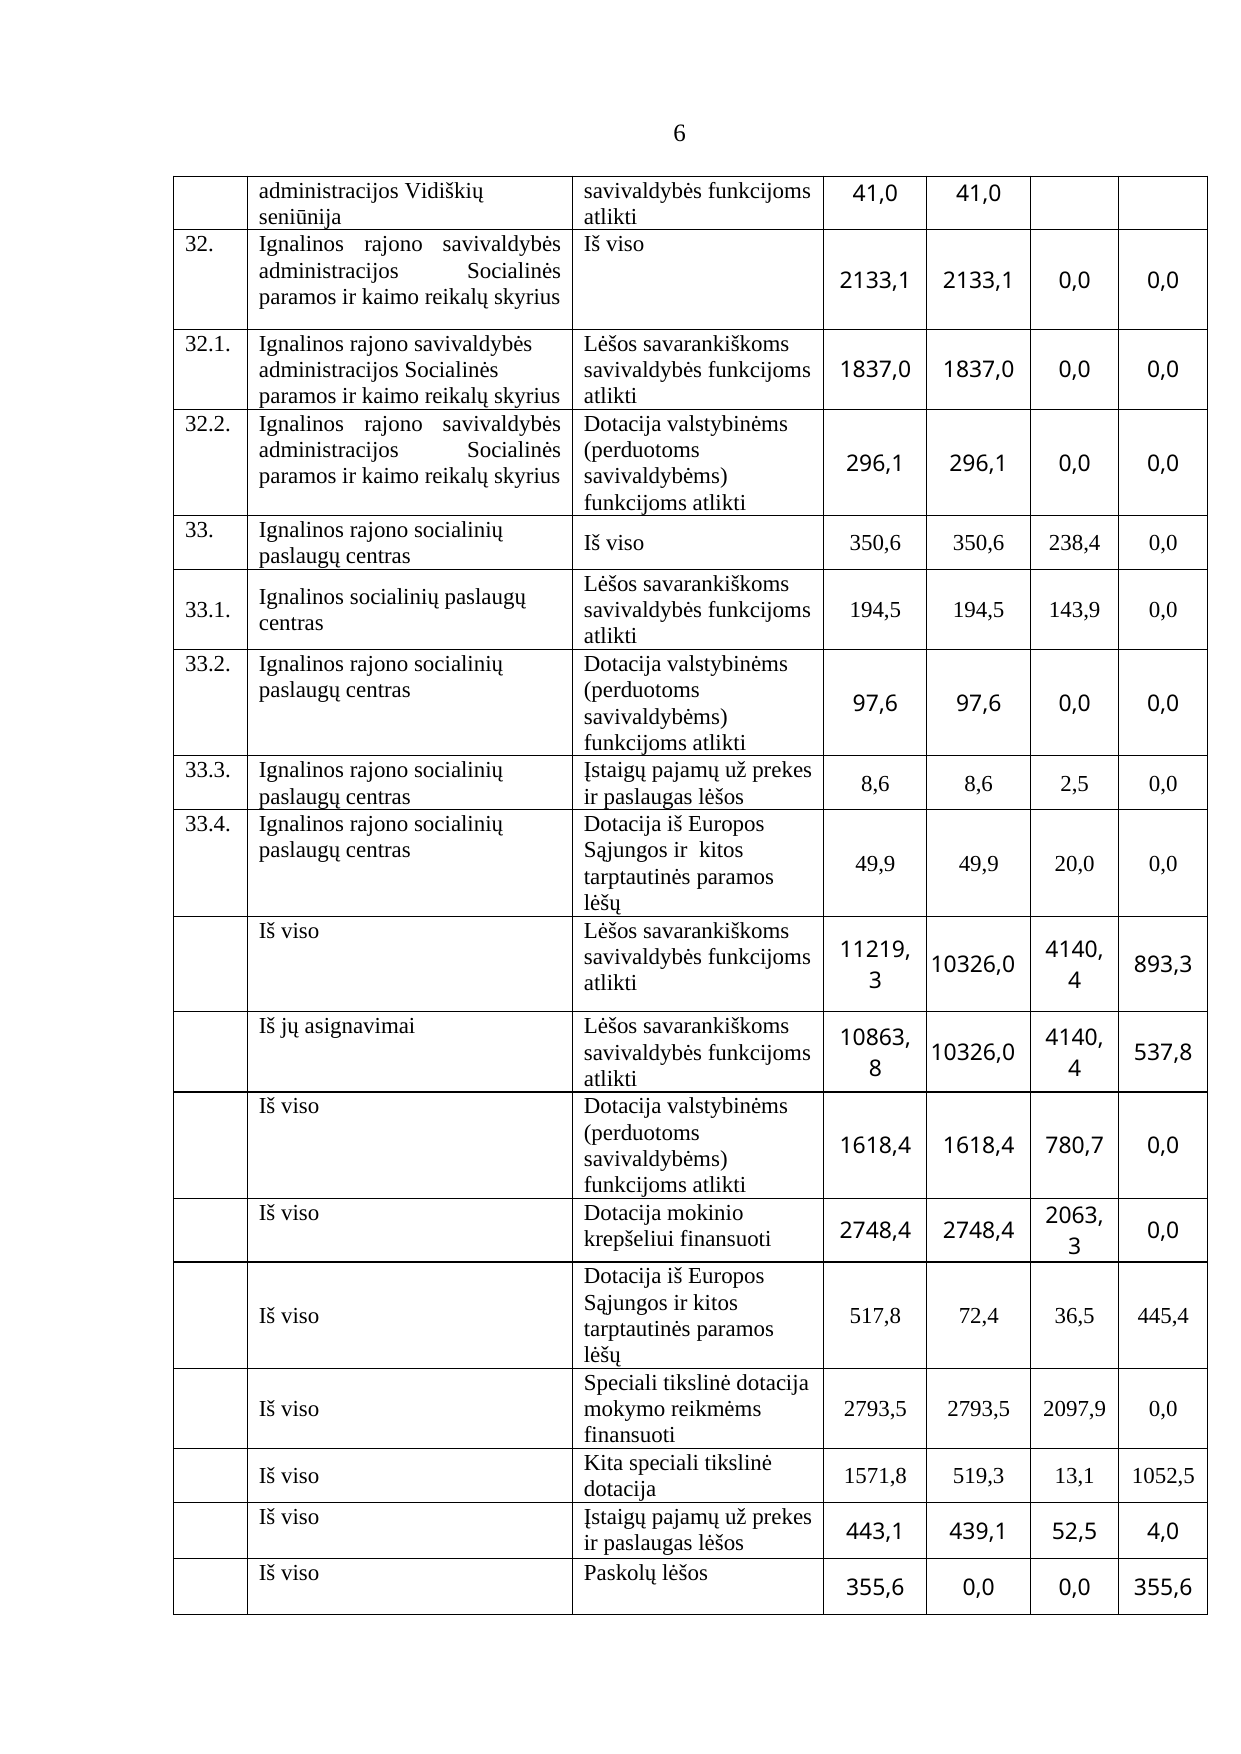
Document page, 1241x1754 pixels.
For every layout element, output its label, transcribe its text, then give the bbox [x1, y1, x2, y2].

table_cell 0,0 [1031, 650, 1118, 755]
table_cell 1618,4 [927, 1093, 1030, 1198]
table_cell [1119, 177, 1207, 229]
table_cell 10326,0 [927, 917, 1030, 1011]
table_cell Iš viso [248, 1199, 572, 1261]
table_cell 1837,0 [824, 330, 926, 409]
table_cell 0,0 [927, 1559, 1030, 1614]
table_cell 11219,3 [824, 917, 926, 1011]
table_cell 443,1 [824, 1503, 926, 1558]
table_cell [174, 1199, 247, 1261]
table_cell 32.1. [174, 330, 247, 409]
table_cell 1571,8 [824, 1449, 926, 1502]
table_cell 0,0 [1119, 650, 1207, 755]
table_cell 72,4 [927, 1263, 1030, 1368]
table_cell 36,5 [1031, 1263, 1118, 1368]
table_cell 780,7 [1031, 1093, 1118, 1198]
table_cell Iš viso [248, 1503, 572, 1558]
table_cell 2748,4 [927, 1199, 1030, 1261]
table_cell 143,9 [1031, 570, 1118, 649]
table_cell 97,6 [824, 650, 926, 755]
table_cell Įstaigų pajamų už prekes ir paslaugas lėšos [573, 1503, 823, 1558]
table_cell 355,6 [1119, 1559, 1207, 1614]
table_cell Ignalinos rajono savivaldybės administracijos Socialinės paramos ir kaimo reikalų skyrius [248, 410, 572, 515]
table_cell 33.1. [174, 570, 247, 649]
table_cell 1618,4 [824, 1093, 926, 1198]
table_cell Iš viso [248, 1369, 572, 1448]
table_cell [174, 1503, 247, 1558]
table_cell 2133,1 [824, 230, 926, 328]
table_cell 0,0 [1119, 756, 1207, 809]
table_cell 2063,3 [1031, 1199, 1118, 1261]
table_cell Ignalinos rajono socialinių paslaugų centras [248, 516, 572, 569]
table_cell 296,1 [927, 410, 1030, 515]
table_cell 33.4. [174, 810, 247, 916]
table_cell 0,0 [1119, 570, 1207, 649]
table_cell 0,0 [1031, 1559, 1118, 1614]
table_cell 41,0 [927, 177, 1030, 229]
table_cell [174, 1093, 247, 1198]
table_cell 4,0 [1119, 1503, 1207, 1558]
table_cell 350,6 [824, 516, 926, 569]
table_cell Iš viso [248, 1093, 572, 1198]
table_cell Lėšos savarankiškoms savivaldybės funkcijoms atlikti [573, 1012, 823, 1091]
table_cell 8,6 [824, 756, 926, 809]
table_cell 350,6 [927, 516, 1030, 569]
table_cell 238,4 [1031, 516, 1118, 569]
table_cell 1052,5 [1119, 1449, 1207, 1502]
table_cell 1837,0 [927, 330, 1030, 409]
table_cell 0,0 [1031, 230, 1118, 328]
table_cell 519,3 [927, 1449, 1030, 1502]
table_cell Lėšos savarankiškoms savivaldybės funkcijoms atlikti [573, 570, 823, 649]
table_cell 2,5 [1031, 756, 1118, 809]
table_cell [174, 177, 247, 229]
table_cell [174, 1263, 247, 1368]
table_cell Paskolų lėšos [573, 1559, 823, 1614]
table_cell Iš jų asignavimai [248, 1012, 572, 1091]
table_cell Ignalinos rajono socialinių paslaugų centras [248, 756, 572, 809]
table_cell Ignalinos socialinių paslaugų centras [248, 570, 572, 649]
table_cell 33.2. [174, 650, 247, 755]
table_cell Dotacija valstybinėms (perduotoms savivaldybėms) funkcijoms atlikti [573, 410, 823, 515]
table_cell 2097,9 [1031, 1369, 1118, 1448]
table_cell [174, 1012, 247, 1091]
table_cell savivaldybės funkcijoms atlikti [573, 177, 823, 229]
table_cell 439,1 [927, 1503, 1030, 1558]
table_cell Dotacija valstybinėms (perduotoms savivaldybėms) funkcijoms atlikti [573, 1093, 823, 1198]
table_cell Kita speciali tikslinė dotacija [573, 1449, 823, 1502]
table_cell 2793,5 [824, 1369, 926, 1448]
table_cell Dotacija iš Europos Sąjungos ir kitos tarptautinės paramos lėšų [573, 1263, 823, 1368]
table_cell 52,5 [1031, 1503, 1118, 1558]
table_cell Iš viso [248, 1449, 572, 1502]
table_cell 8,6 [927, 756, 1030, 809]
table_cell Ignalinos rajono savivaldybės administracijos Socialinės paramos ir kaimo reikalų skyrius [248, 230, 572, 328]
table_cell Ignalinos rajono socialinių paslaugų centras [248, 810, 572, 916]
table_cell Ignalinos rajono socialinių paslaugų centras [248, 650, 572, 755]
table_cell Iš viso [248, 1263, 572, 1368]
table_cell 4140,4 [1031, 917, 1118, 1011]
table_cell [174, 1369, 247, 1448]
table_cell 0,0 [1119, 1199, 1207, 1261]
table_cell 893,3 [1119, 917, 1207, 1011]
table_cell 32.2. [174, 410, 247, 515]
table_cell 537,8 [1119, 1012, 1207, 1091]
table_cell 2133,1 [927, 230, 1030, 328]
table_cell 0,0 [1119, 410, 1207, 515]
table_cell 41,0 [824, 177, 926, 229]
table_cell Iš viso [573, 230, 823, 328]
table_cell 296,1 [824, 410, 926, 515]
table_cell 49,9 [927, 810, 1030, 916]
table_cell Dotacija valstybinėms (perduotoms savivaldybėms) funkcijoms atlikti [573, 650, 823, 755]
table_cell administracijos Vidiškių seniūnija [248, 177, 572, 229]
table_cell 0,0 [1119, 1093, 1207, 1198]
table_cell 10863,8 [824, 1012, 926, 1091]
table_cell [174, 1449, 247, 1502]
table_cell 355,6 [824, 1559, 926, 1614]
table_cell Lėšos savarankiškoms savivaldybės funkcijoms atlikti [573, 917, 823, 1011]
table_cell 33. [174, 516, 247, 569]
table_cell 194,5 [824, 570, 926, 649]
table_cell 49,9 [824, 810, 926, 916]
table_cell 97,6 [927, 650, 1030, 755]
table_cell Iš viso [248, 1559, 572, 1614]
table_cell Iš viso [248, 917, 572, 1011]
table_cell Dotacija iš Europos Sąjungos ir kitos tarptautinės paramos lėšų [573, 810, 823, 916]
table_cell 0,0 [1031, 410, 1118, 515]
table_cell 0,0 [1119, 230, 1207, 328]
table_cell Iš viso [573, 516, 823, 569]
table_cell [174, 1559, 247, 1614]
table_cell Speciali tikslinė dotacija mokymo reikmėms finansuoti [573, 1369, 823, 1448]
table_cell 4140,4 [1031, 1012, 1118, 1091]
table_cell 445,4 [1119, 1263, 1207, 1368]
table_cell 194,5 [927, 570, 1030, 649]
table_cell 20,0 [1031, 810, 1118, 916]
table_cell 0,0 [1119, 330, 1207, 409]
table_cell 2793,5 [927, 1369, 1030, 1448]
table_cell 517,8 [824, 1263, 926, 1368]
table_cell 0,0 [1119, 516, 1207, 569]
table_cell 33.3. [174, 756, 247, 809]
table_cell 0,0 [1031, 330, 1118, 409]
table_cell Dotacija mokinio krepšeliui finansuoti [573, 1199, 823, 1261]
table_cell 10326,0 [927, 1012, 1030, 1091]
table_cell 2748,4 [824, 1199, 926, 1261]
table_cell 32. [174, 230, 247, 328]
table_cell 0,0 [1119, 1369, 1207, 1448]
table_cell 0,0 [1119, 810, 1207, 916]
table_cell Įstaigų pajamų už prekes ir paslaugas lėšos [573, 756, 823, 809]
table_cell [1031, 177, 1118, 229]
table_cell Ignalinos rajono savivaldybės administracijos Socialinės paramos ir kaimo reikalų skyrius [248, 330, 572, 409]
table_cell 13,1 [1031, 1449, 1118, 1502]
table_cell [174, 917, 247, 1011]
table_cell Lėšos savarankiškoms savivaldybės funkcijoms atlikti [573, 330, 823, 409]
